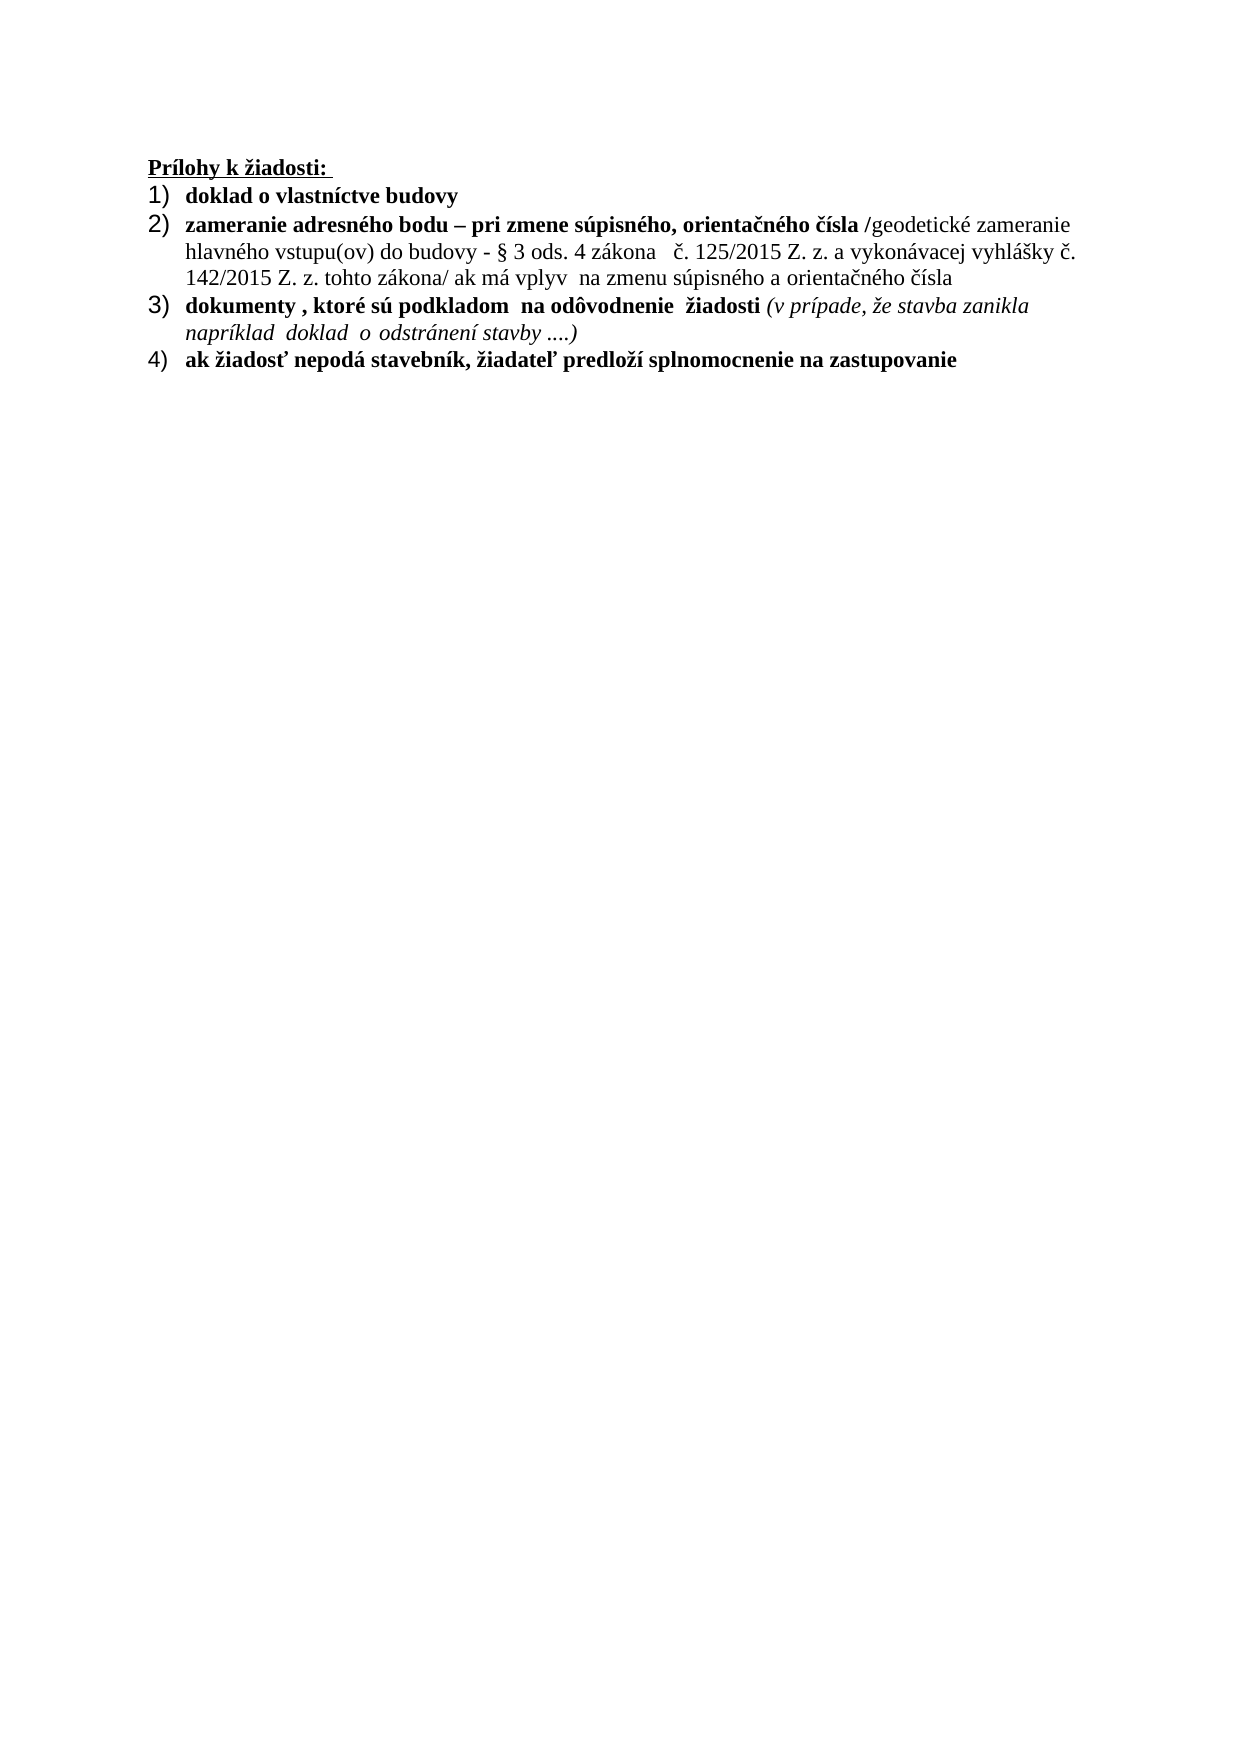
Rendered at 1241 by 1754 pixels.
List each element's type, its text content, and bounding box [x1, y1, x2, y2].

text Prílohy k žiadosti: [148, 154, 1093, 180]
list zameranie adresného bodu – pri zmene súpisného, orientačného čísla /geodetické zameranie hlavného vstupu(ov) do budovy - § 3 ods. 4 zákona č. 125/2015 Z. z. a vykonávacej vyhlášky č. 142/2015 Z. z. tohto zákona/ ak má vplyv na zmenu súpisného a orientačného čísla [148, 209, 1093, 291]
list doklad o vlastníctve budovy [148, 180, 1093, 209]
list ak žiadosť nepodá stavebník, žiadateľ predloží splnomocnenie na zastupovanie [148, 346, 1093, 372]
list dokumenty , ktoré sú podkladom na odôvodnenie žiadosti (v prípade, že stavba zanikla napríklad doklad o odstránení stavby ....) [148, 291, 1093, 346]
